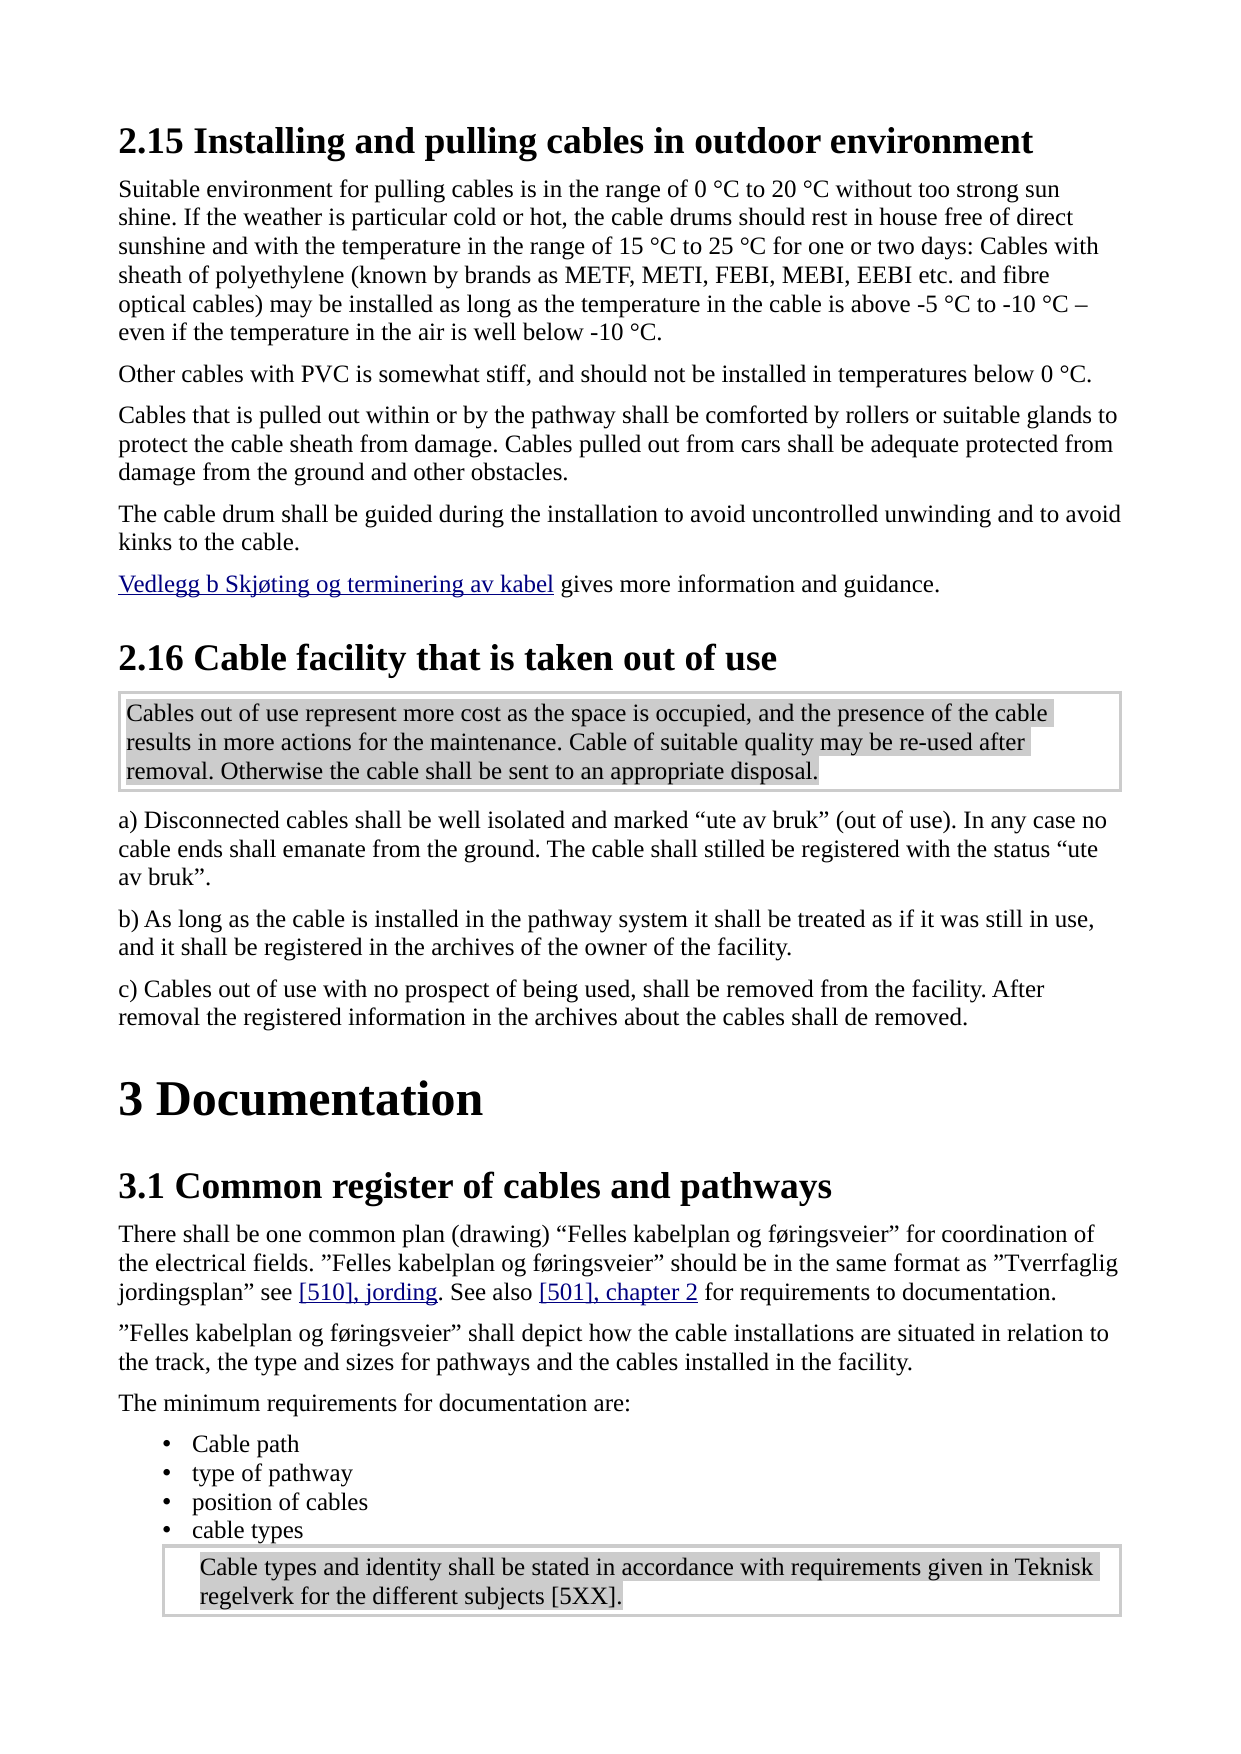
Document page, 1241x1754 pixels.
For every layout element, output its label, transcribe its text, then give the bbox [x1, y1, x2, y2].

text Other cables with PVC is somewhat stiff, and should not be installed in temperatures below 0 °C. [118, 359, 1122, 387]
text b) As long as the cable is installed in the pathway system it shall be treated as if it was still in use, and it shall be registered in the archives of the owner of the facility. [118, 904, 1122, 961]
subtitle 3 Documentation [118, 1069, 1122, 1126]
text c) Cables out of use with no prospect of being used, shall be removed from the facility. After removal the registered information in the archives about the cables shall de removed. [118, 974, 1122, 1031]
text Suitable environment for pulling cables is in the range of 0 °C to 20 °C without too strong sun shine. If the weather is particular cold or hot, the cable drums should rest in house free of direct sunshine and with the temperature in the range of 15 °C to 25 °C for one or two days: Cables with sheath of polyethylene (known by brands as METF, METI, FEBI, MEBI, EEBI etc. and fibre optical cables) may be installed as long as the temperature in the cable is above -5 °C to -10 °C – even if the temperature in the air is well below -10 °C. [118, 174, 1122, 346]
text The minimum requirements for documentation are: [118, 1388, 1122, 1417]
list position of cables [162, 1487, 1122, 1516]
text Cables out of use represent more cost as the space is occupied, and the presence of the cable results in more actions for the maintenance. Cable of suitable quality may be re-used after removal. Otherwise the cable shall be sent to an appropriate disposal. [121, 694, 1119, 789]
subtitle 2.15 Installing and pulling cables in outdoor environment [118, 118, 1122, 161]
list type of pathway [162, 1458, 1122, 1487]
list Cable path [162, 1429, 1122, 1458]
subtitle 2.16 Cable facility that is taken out of use [118, 635, 1122, 678]
text Vedlegg b Skjøting og terminering av kabel gives more information and guidance. [118, 569, 1122, 597]
list cable types [162, 1516, 1122, 1544]
text Cables that is pulled out within or by the pathway shall be comforted by rollers or suitable glands to protect the cable sheath from damage. Cables pulled out from cars shall be adequate protected from damage from the ground and other obstacles. [118, 400, 1122, 486]
text ”Felles kabelplan og føringsveier” shall depict how the cable installations are situated in relation to the track, the type and sizes for pathways and the cables installed in the facility. [118, 1318, 1122, 1376]
list Cable types and identity shall be stated in accordance with requirements given in Teknisk regelverk for the different subjects [5XX]. [165, 1548, 1119, 1614]
text a) Disconnected cables shall be well isolated and marked “ute av bruk” (out of use). In any case no cable ends shall emanate from the ground. The cable shall stilled be registered with the status “ute av bruk”. [118, 805, 1122, 891]
text The cable drum shall be guided during the installation to avoid uncontrolled unwinding and to avoid kinks to the cable. [118, 499, 1122, 556]
text There shall be one common plan (drawing) “Felles kabelplan og føringsveier” for coordination of the electrical fields. ”Felles kabelplan og føringsveier” should be in the same format as ”Tverrfaglig jordingsplan” see [510], jording. See also [501], chapter 2 for requirements to documentation. [118, 1219, 1122, 1306]
subtitle 3.1 Common register of cables and pathways [118, 1164, 1122, 1207]
